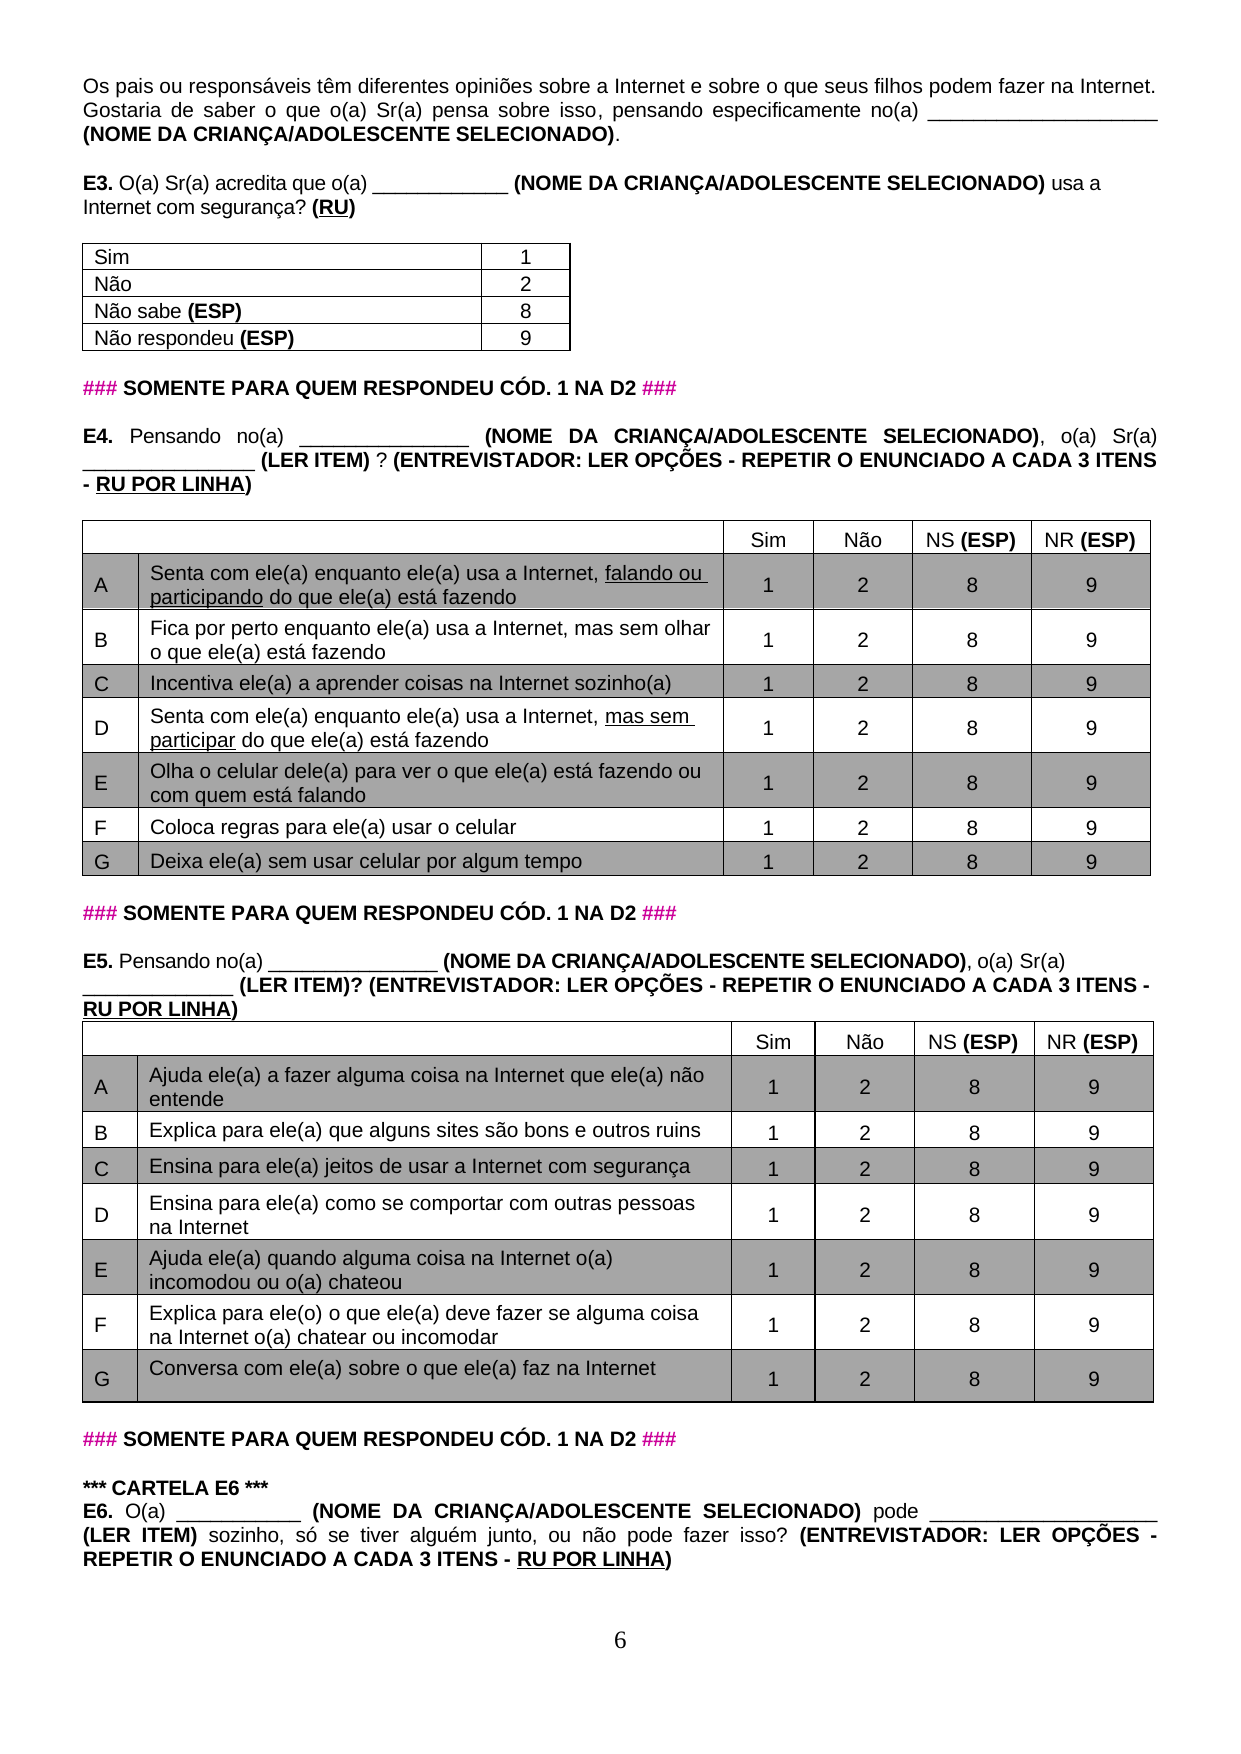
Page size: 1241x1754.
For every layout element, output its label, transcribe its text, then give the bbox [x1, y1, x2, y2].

table_cell 8 [915, 1148, 1034, 1183]
table_cell D [83, 698, 138, 752]
table_cell 2 [814, 842, 912, 875]
table_cell D [83, 1184, 137, 1238]
table_cell 8 [915, 1240, 1034, 1294]
table_cell 1 [724, 842, 813, 875]
table_cell 1 [724, 808, 813, 841]
table_cell 2 [816, 1295, 914, 1349]
table_cell 1 [724, 665, 813, 697]
table_cell 8 [913, 554, 1031, 608]
table_cell 2 [814, 698, 912, 752]
table_header Não [816, 1022, 914, 1055]
table_cell 2 [816, 1112, 914, 1147]
text E6. O(a) ___________ (NOME DA CRIANÇA/ADOLESCENTE SELECIONADO) pode ____________________ (LER ITEM) sozinho, só se tiver alguém junto, ou não pode fazer isso? (ENTREVISTADOR: LER OPÇÕES - REPETIR O ENUNCIADO A CADA 3 ITENS - RU POR LINHA) [83, 1499, 1157, 1571]
table_cell G [83, 1350, 137, 1401]
table_cell 1 [732, 1148, 814, 1183]
text E5. Pensando no(a) _______________ (NOME DA CRIANÇA/ADOLESCENTE SELECIONADO), o(a) Sr(a) _____________ (LER ITEM)? (ENTREVISTADOR: LER OPÇÕES - REPETIR O ENUNCIADO A CADA 3 ITENS - RU POR LINHA) [83, 949, 1157, 1021]
table_cell Explica para ele(a) que alguns sites são bons e outros ruins [138, 1112, 731, 1147]
table_cell Incentiva ele(a) a aprender coisas na Internet sozinho(a) [139, 665, 723, 697]
table_cell 8 [913, 698, 1031, 752]
table_cell 9 [1032, 808, 1150, 841]
table_cell 2 [814, 665, 912, 697]
table_cell 2 [814, 808, 912, 841]
table_cell Explica para ele(o) o que ele(a) deve fazer se alguma coisa na Internet o(a) chatear ou incomodar [138, 1295, 731, 1349]
table_cell Não sabe (ESP) [83, 297, 481, 323]
table_cell Ensina para ele(a) como se comportar com outras pessoas na Internet [138, 1184, 731, 1238]
table_header Não [814, 521, 912, 553]
table_cell F [83, 1295, 137, 1349]
table_cell 8 [913, 665, 1031, 697]
table_cell 9 [1035, 1056, 1153, 1111]
table_cell Conversa com ele(a) sobre o que ele(a) faz na Internet [138, 1350, 731, 1401]
table_cell B [83, 1112, 137, 1147]
table_cell 8 [913, 842, 1031, 875]
table_header [83, 521, 723, 553]
table_cell 9 [1032, 610, 1150, 664]
table_cell 1 [732, 1295, 814, 1349]
table_cell 1 [732, 1184, 814, 1238]
table_header NR (ESP) [1032, 521, 1150, 553]
table_cell 1 [732, 1350, 814, 1401]
table_cell 8 [915, 1295, 1034, 1349]
table_cell 9 [1035, 1112, 1153, 1147]
table_cell 2 [814, 554, 912, 608]
table_cell 8 [915, 1112, 1034, 1147]
table_cell 8 [913, 753, 1031, 807]
table_cell 2 [816, 1148, 914, 1183]
table_cell Ajuda ele(a) quando alguma coisa na Internet o(a) incomodou ou o(a) chateou [138, 1240, 731, 1294]
table_cell C [83, 665, 138, 697]
table_cell 1 [732, 1056, 814, 1111]
table_header Sim [724, 521, 813, 553]
table_cell 8 [482, 297, 569, 323]
table_cell 1 [732, 1112, 814, 1147]
table_header 1 [482, 244, 569, 269]
table_cell 9 [1032, 842, 1150, 875]
table_cell 2 [814, 610, 912, 664]
table_cell Não respondeu (ESP) [83, 324, 481, 350]
table_cell 2 [816, 1184, 914, 1238]
text ### SOMENTE PARA QUEM RESPONDEU CÓD. 1 NA D2 ### [83, 901, 1157, 925]
table_cell Ensina para ele(a) jeitos de usar a Internet com segurança [138, 1148, 731, 1183]
table_cell 9 [1032, 665, 1150, 697]
table_cell F [83, 808, 138, 841]
table_cell 9 [1035, 1148, 1153, 1183]
table_header Sim [732, 1022, 814, 1055]
table_cell 2 [482, 270, 569, 296]
table_cell 9 [1035, 1184, 1153, 1238]
table_cell A [83, 1056, 137, 1111]
table_cell E [83, 1240, 137, 1294]
table_cell Senta com ele(a) enquanto ele(a) usa a Internet, falando ou participando do que ele(a) está fazendo [139, 554, 723, 608]
table_cell 1 [724, 554, 813, 608]
table_cell 1 [724, 753, 813, 807]
table_header [83, 1022, 731, 1055]
table_cell 9 [1035, 1240, 1153, 1294]
table_cell Olha o celular dele(a) para ver o que ele(a) está fazendo ou com quem está falando [139, 753, 723, 807]
table_cell 9 [482, 324, 569, 350]
table_cell C [83, 1148, 137, 1183]
table_cell 9 [1035, 1295, 1153, 1349]
table_cell Senta com ele(a) enquanto ele(a) usa a Internet, mas sem participar do que ele(a) está fazendo [139, 698, 723, 752]
table_cell 9 [1032, 698, 1150, 752]
table_cell 9 [1032, 554, 1150, 608]
text ### SOMENTE PARA QUEM RESPONDEU CÓD. 1 NA D2 ### [83, 1428, 1157, 1452]
table_cell Ajuda ele(a) a fazer alguma coisa na Internet que ele(a) não entende [138, 1056, 731, 1111]
table_cell 2 [816, 1056, 914, 1111]
table_cell 8 [915, 1350, 1034, 1401]
table_header Sim [83, 244, 481, 269]
text ### SOMENTE PARA QUEM RESPONDEU CÓD. 1 NA D2 ### [83, 376, 1157, 400]
text E3. O(a) Sr(a) acredita que o(a) ____________ (NOME DA CRIANÇA/ADOLESCENTE SELECIONADO) usa a Internet com segurança? (RU) [83, 171, 1157, 219]
table_cell Deixa ele(a) sem usar celular por algum tempo [139, 842, 723, 875]
table_cell 8 [913, 808, 1031, 841]
table_cell 1 [724, 610, 813, 664]
table_cell Coloca regras para ele(a) usar o celular [139, 808, 723, 841]
text E4. Pensando no(a) _______________ (NOME DA CRIANÇA/ADOLESCENTE SELECIONADO), o(a) Sr(a) _______________ (LER ITEM) ? (ENTREVISTADOR: LER OPÇÕES - REPETIR O ENUNCIADO A CADA 3 ITENS - RU POR LINHA) [83, 424, 1157, 496]
table_cell 9 [1035, 1350, 1153, 1401]
table_cell 2 [816, 1350, 914, 1401]
table_cell 2 [814, 753, 912, 807]
table_cell 8 [913, 610, 1031, 664]
text *** CARTELA E6 *** [83, 1476, 1157, 1499]
table_header NS (ESP) [913, 521, 1031, 553]
table_cell 1 [724, 698, 813, 752]
table_cell Não [83, 270, 481, 296]
table_cell 8 [915, 1184, 1034, 1238]
table_cell B [83, 610, 138, 664]
table_cell G [83, 842, 138, 875]
table_header NS (ESP) [915, 1022, 1034, 1055]
text Os pais ou responsáveis têm diferentes opiniões sobre a Internet e sobre o que seus filhos podem fazer na Internet. Gostaria de saber o que o(a) Sr(a) pensa sobre isso, pensando especificamente no(a) ____________________ (NOME DA CRIANÇA/ADOLESCENTE SELECIONADO). [83, 74, 1157, 146]
table_cell 2 [816, 1240, 914, 1294]
table_cell E [83, 753, 138, 807]
table_cell A [83, 554, 138, 608]
table_cell 1 [732, 1240, 814, 1294]
table_cell Fica por perto enquanto ele(a) usa a Internet, mas sem olhar o que ele(a) está fazendo [139, 610, 723, 664]
table_cell 9 [1032, 753, 1150, 807]
table_cell 8 [915, 1056, 1034, 1111]
table_header NR (ESP) [1035, 1022, 1153, 1055]
